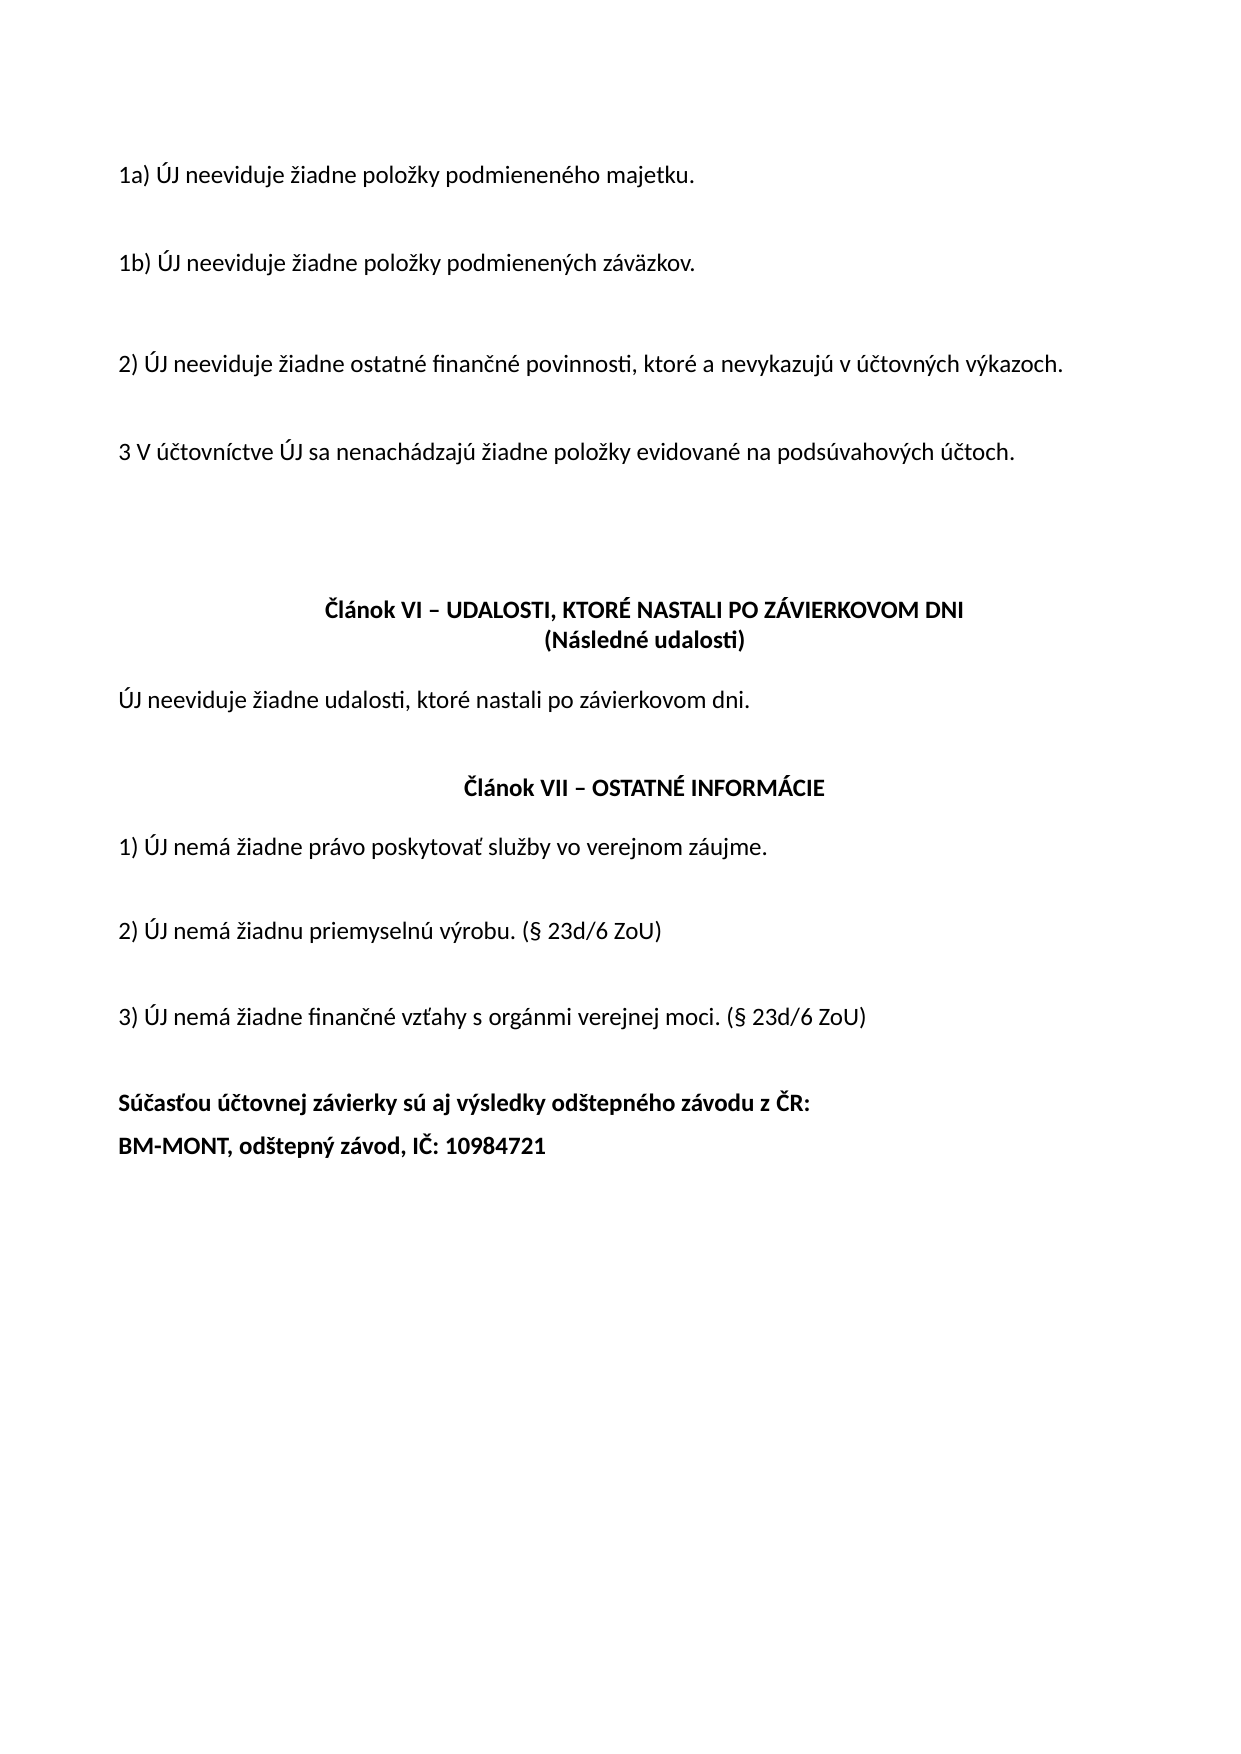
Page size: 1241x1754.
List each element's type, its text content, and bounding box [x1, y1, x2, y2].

text 2) ÚJ nemá žiadnu priemyselnú výrobu. (§ 23d/6 ZoU) [118, 915, 1171, 946]
text 1b) ÚJ neeviduje žiadne položky podmienených záväzkov. [118, 247, 1122, 278]
text (Následné udalosti) [118, 624, 1171, 655]
text Článok VII – OSTATNÉ INFORMÁCIE [118, 772, 1171, 802]
text 2) ÚJ neeviduje žiadne ostatné finančné povinnosti, ktoré a nevykazujú v účtovných výkazoch. [118, 348, 1122, 378]
text ÚJ neeviduje žiadne udalosti, ktoré nastali po závierkovom dni. [118, 684, 1122, 714]
text BM-MONT, odštepný závod, IČ: 10984721 [118, 1130, 1171, 1161]
text 1) ÚJ nemá žiadne právo poskytovať služby vo verejnom záujme. [118, 831, 1171, 862]
text 3) ÚJ nemá žiadne finančné vzťahy s orgánmi verejnej moci. (§ 23d/6 ZoU) [118, 1001, 1171, 1032]
text Súčasťou účtovnej závierky sú aj výsledky odštepného závodu z ČR: [118, 1087, 1171, 1118]
text 3 V účtovníctve ÚJ sa nenachádzajú žiadne položky evidované na podsúvahových účtoch. [118, 436, 1122, 466]
text 1a) ÚJ neeviduje žiadne položky podmieneného majetku. [118, 159, 1122, 190]
text Článok VI – UDALOSTI, KTORÉ NASTALI PO ZÁVIERKOVOM DNI [118, 594, 1171, 624]
